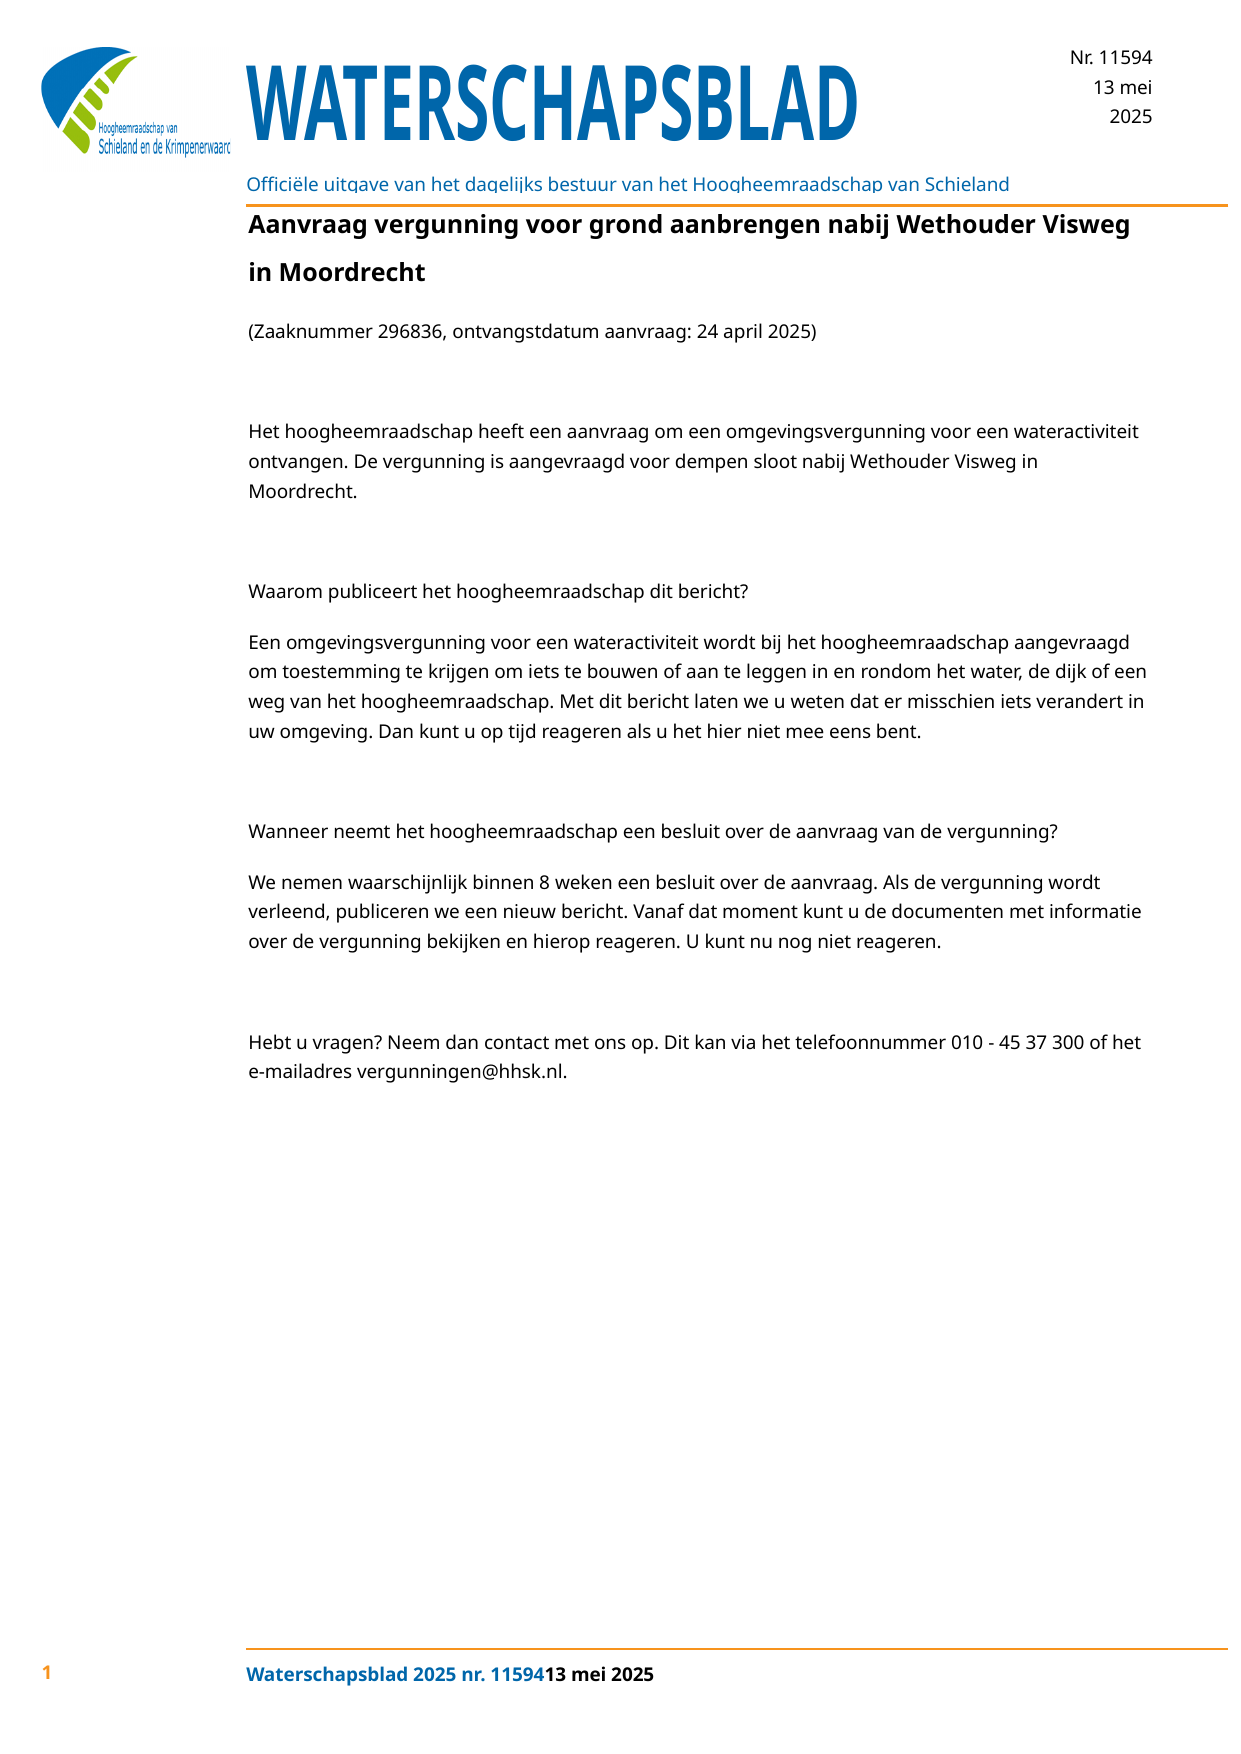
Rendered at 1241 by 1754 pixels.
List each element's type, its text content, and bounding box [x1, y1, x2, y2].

text Het hoogheemraadschap heeft een aanvraag om een omgevingsvergunning voor een wateractiviteit ontvangen. De vergunning is aangevraagd voor dempen sloot nabij Wethouder Visweg in Moordrecht. [248, 419, 1152, 504]
text We nemen waarschijnlijk binnen 8 weken een besluit over de aanvraag. Als de vergunning wordt verleend, publiceren we een nieuw bericht. Vanaf dat moment kunt u de documenten met informatie over de vergunning bekijken en hierop reageren. U kunt nu nog niet reageren. [248, 869, 1152, 954]
text Wanneer neemt het hoogheemraadschap een besluit over de aanvraag van de vergunning? [248, 819, 1152, 844]
text Hebt u vragen? Neem dan contact met ons op. Dit kan via het telefoonnummer 010 - 45 37 300 of het e-mailadres vergunningen@hhsk.nl. [248, 1029, 1152, 1084]
text Een omgevingsvergunning voor een wateractiviteit wordt bij het hoogheemraadschap aangevraagd om toestemming te krijgen om iets te bouwen of aan te leggen in en rondom het water, de dijk of een weg van het hoogheemraadschap. Met dit bericht laten we u weten dat er misschien iets verandert in uw omgeving. Dan kunt u op tijd reageren als u het hier niet mee eens bent. [248, 629, 1152, 744]
text (Zaaknummer 296836, ontvangstdatum aanvraag: 24 april 2025) [248, 318, 1152, 344]
picture [41, 47, 231, 172]
text Waarom publiceert het hoogheemraadschap dit bericht? [248, 579, 1152, 604]
text Aanvraag vergunning voor grond aanbrengen nabij Wethouder Visweg in Moordrecht [248, 207, 1152, 288]
